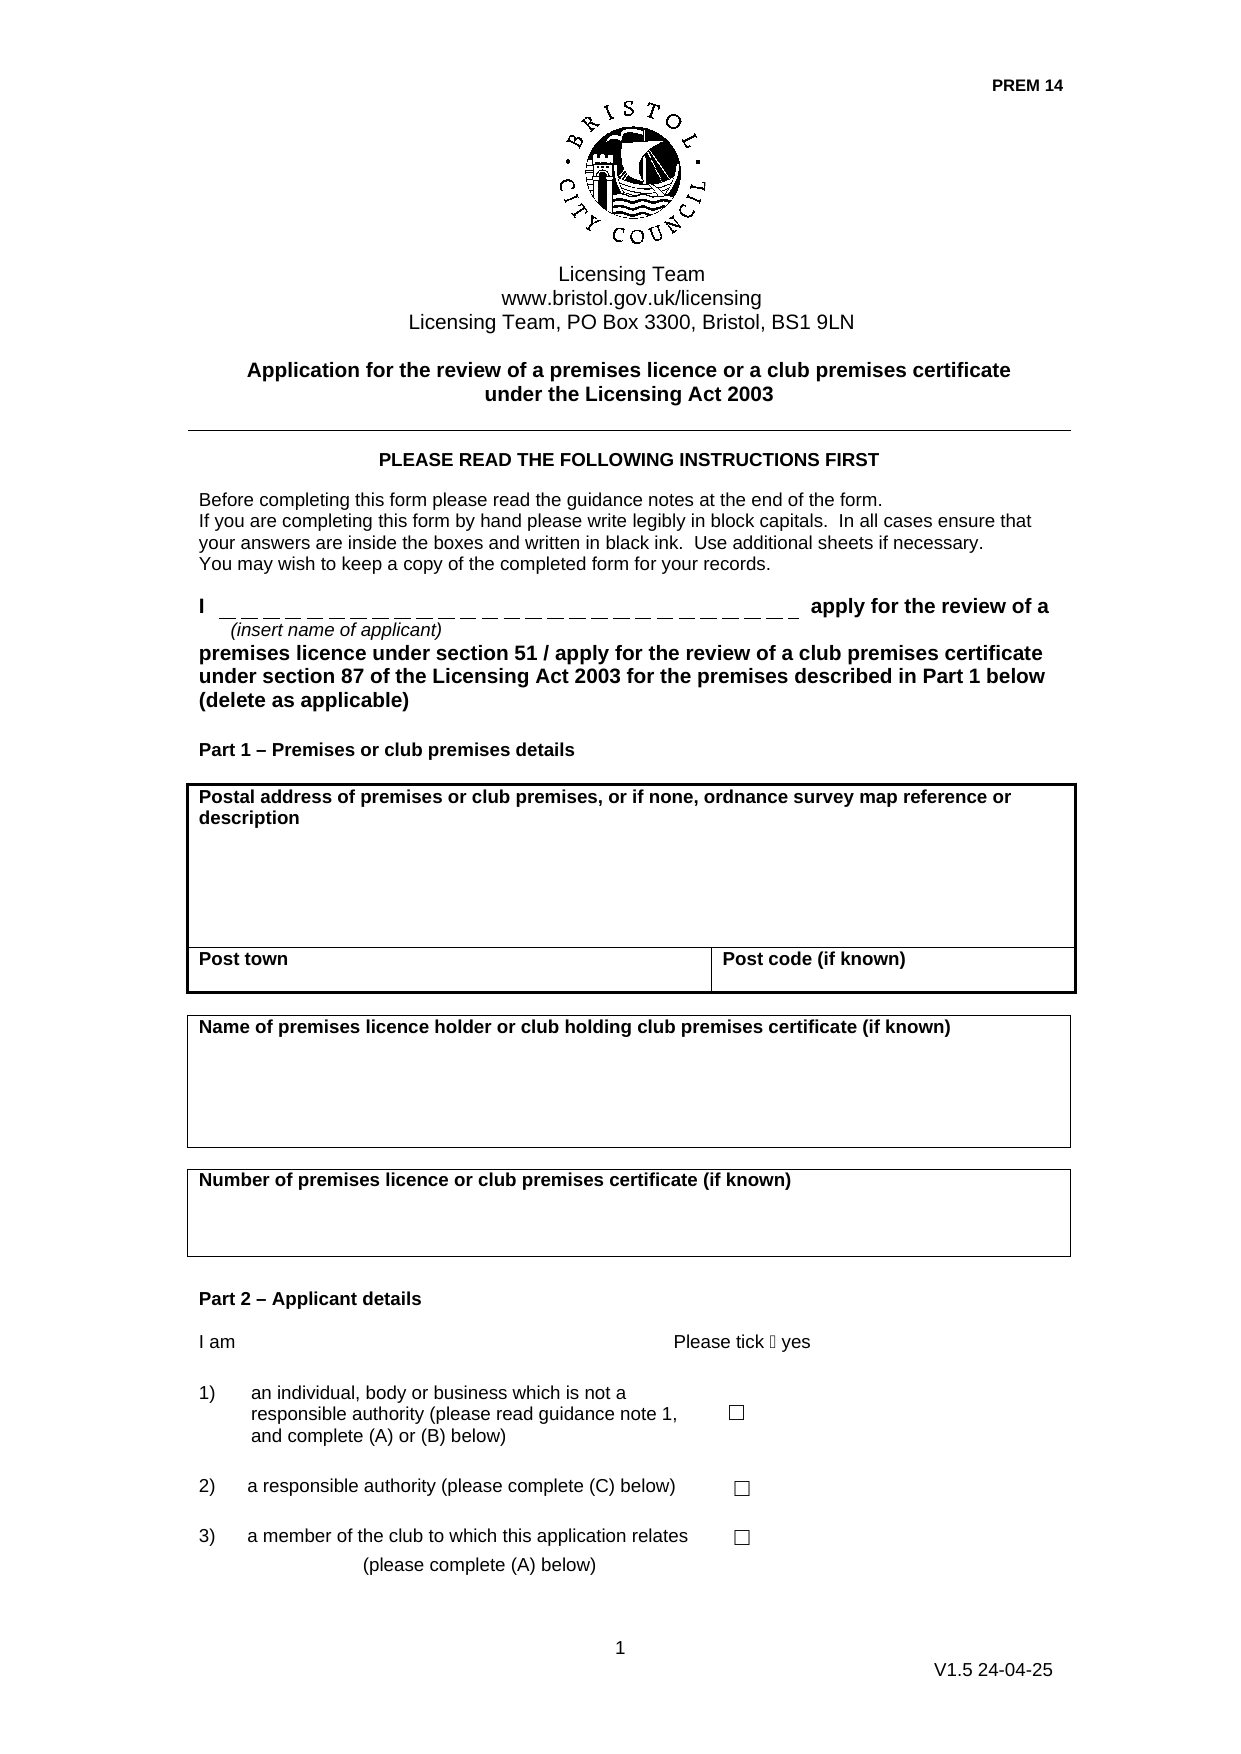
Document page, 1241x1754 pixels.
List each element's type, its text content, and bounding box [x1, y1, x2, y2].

table_cell [1071, 739, 1076, 761]
table_cell [1071, 761, 1076, 782]
table_cell 3) [188, 1525, 236, 1553]
table_cell [1071, 1331, 1076, 1360]
table_cell premises licence under section 51 / apply for the review of a club premises certificate under section 87 of the Licensing Act 2003 for the premises described in Part 1 below (delete as applicable) [188, 640, 1071, 739]
table_cell [188, 334, 1076, 358]
table_cell Before completing this form please read the guidance notes at the end of the form. If you are completing this form by hand please write legibly in block capitals. In all cases ensure that your answers are inside the boxes and written in black ink. Use additional sheets if necessary. You may wish to keep a copy of the completed form for your records. [188, 489, 1071, 594]
table_cell [1071, 1288, 1076, 1331]
table_cell PLEASE READ THE FOLLOWING INSTRUCTIONS FIRST [188, 431, 1071, 488]
table_cell [188, 1148, 1071, 1169]
table_header PREM 14 [200, 75, 1063, 94]
table_cell [188, 1553, 236, 1575]
table_cell [1071, 358, 1076, 430]
table_cell a member of the club to which this application relates [236, 1525, 723, 1553]
table_cell [1070, 1525, 1076, 1553]
table_cell [1070, 1575, 1076, 1624]
table_cell [760, 1382, 1071, 1446]
table_cell [188, 1504, 236, 1525]
table_cell [1071, 1015, 1076, 1147]
table_cell Postal address of premises or club premises, or if none, ordnance survey map reference or description [189, 786, 1074, 947]
table_header □ [723, 1475, 764, 1503]
table_cell an individual, body or business which is not a responsible authority (please read guidance note 1, and complete (A) or (B) below) [240, 1382, 718, 1446]
table_cell [188, 761, 1071, 782]
table_cell [1071, 489, 1076, 594]
table_cell □ [723, 1525, 764, 1553]
table_cell Please tick  yes [662, 1331, 1071, 1360]
table_cell [1071, 1256, 1076, 1288]
table_cell [1071, 430, 1076, 488]
table_cell [1071, 594, 1076, 618]
table_cell [723, 1553, 764, 1575]
table_cell [1070, 1553, 1076, 1575]
table_cell □ [718, 1382, 760, 1446]
table_cell [188, 1257, 1071, 1288]
table_cell Part 1 – Premises or club premises details [188, 739, 1071, 761]
table_cell [219, 594, 799, 618]
table_cell [236, 1504, 723, 1525]
table_cell [188, 1575, 1070, 1624]
table_cell (insert name of applicant) [219, 618, 799, 640]
table_cell 1) [188, 1382, 239, 1446]
table_cell [765, 1504, 1070, 1525]
table_cell Number of premises licence or club premises certificate (if known) [188, 1170, 1070, 1256]
table_cell Part 2 – Applicant details [188, 1288, 1071, 1331]
table_cell apply for the review of a [799, 594, 1071, 618]
table_header [1070, 1475, 1076, 1503]
table_cell [1070, 1504, 1076, 1525]
table_header [765, 1475, 1070, 1503]
table_cell [1071, 994, 1076, 1015]
table_header [188, 74, 199, 96]
table_cell [1071, 1147, 1076, 1169]
table_cell Name of premises licence holder or club holding club premises certificate (if known) [188, 1016, 1070, 1147]
table_cell Licensing Team www.bristol.gov.uk/licensing Licensing Team, PO Box 3300, Bristol, BS1 9LN [188, 262, 1076, 334]
table_cell I am [188, 1331, 662, 1360]
table_cell [799, 618, 1071, 640]
table_cell [1071, 640, 1076, 739]
table_cell [765, 1553, 1070, 1575]
table_cell [188, 1360, 1071, 1382]
table_cell [706, 98, 1063, 244]
table_cell I [188, 594, 219, 618]
table_cell [723, 1504, 764, 1525]
table_header 2) [188, 1475, 236, 1503]
table_cell [188, 994, 1071, 1015]
table_cell Post town [189, 948, 711, 991]
table_cell [1071, 1169, 1076, 1256]
table_cell [188, 618, 219, 640]
table_cell [1071, 1382, 1076, 1446]
table_cell [188, 96, 1076, 262]
table_header a responsible authority (please complete (C) below) [236, 1475, 723, 1503]
table_cell Application for the review of a premises licence or a club premises certificate under the Licensing Act 2003 [188, 358, 1071, 430]
table_cell (please complete (A) below) [236, 1553, 723, 1575]
table_cell Post code (if known) [712, 948, 1074, 991]
table_cell [1071, 618, 1076, 640]
table_cell [200, 98, 557, 244]
table_header [1065, 74, 1076, 96]
table_cell [1071, 1360, 1076, 1382]
table_cell [765, 1525, 1070, 1553]
